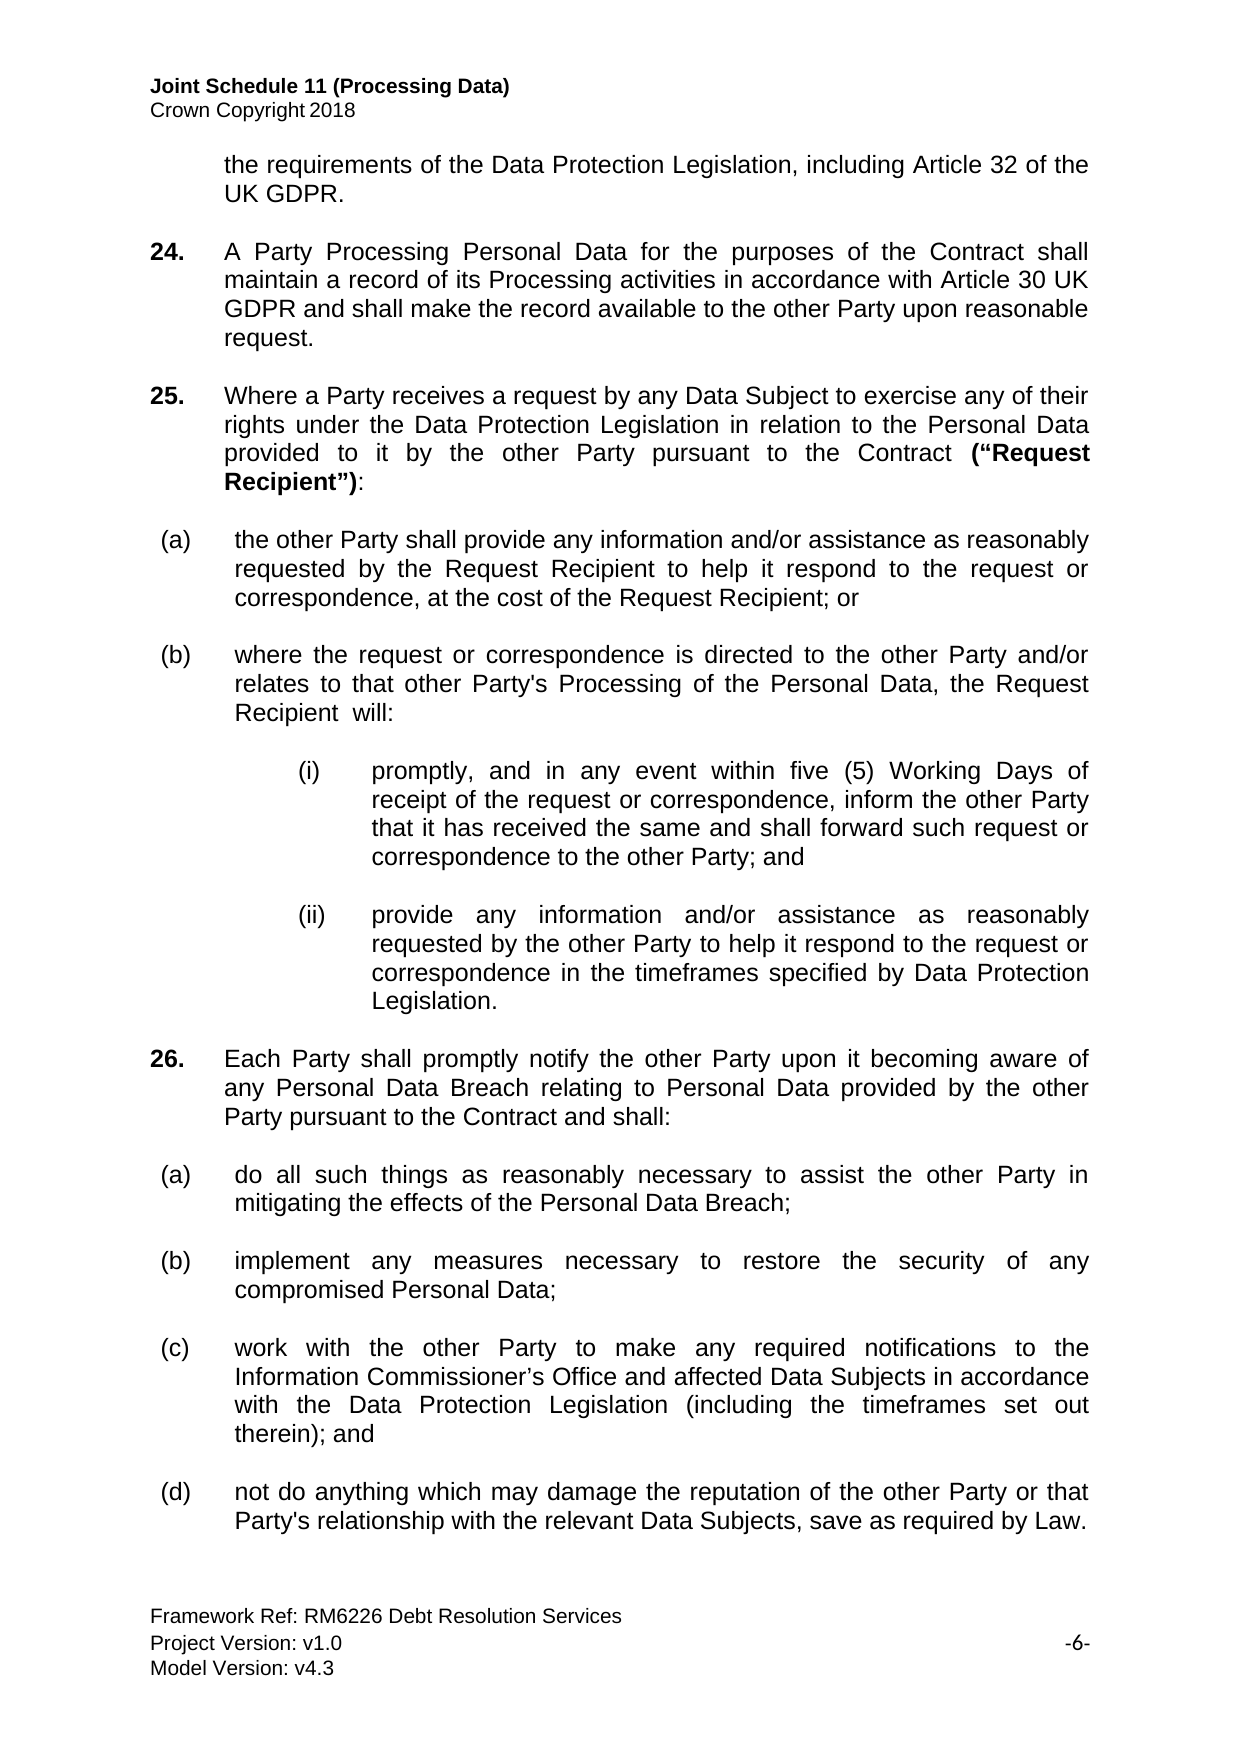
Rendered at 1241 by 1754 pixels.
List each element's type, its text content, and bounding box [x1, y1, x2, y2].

list not do anything which may damage the reputation of the other Party or that Party's relationship with the relevant Data Subjects, save as required by Law. [160, 1477, 1090, 1534]
list do all such things as reasonably necessary to assist the other Party in mitigating the effects of the Personal Data Breach; [160, 1159, 1090, 1217]
list the other Party shall provide any information and/or assistance as reasonably requested by the Request Recipient to help it respond to the request or correspondence, at the cost of the Request Recipient; or [160, 525, 1090, 611]
list work with the other Party to make any required notifications to the Information Commissioner’s Office and affected Data Subjects in accordance with the Data Protection Legislation (including the timeframes set out therein); and [160, 1333, 1090, 1448]
list provide any information and/or assistance as reasonably requested by the other Party to help it respond to the request or correspondence in the timeframes specified by Data Protection Legislation. [298, 900, 1090, 1015]
list implement any measures necessary to restore the security of any compromised Personal Data; [160, 1246, 1090, 1304]
list Where a Party receives a request by any Data Subject to exercise any of their rights under the Data Protection Legislation in relation to the Personal Data provided to it by the other Party pursuant to the Contract (“Request Recipient”): [150, 381, 1090, 496]
list A Party Processing Personal Data for the purposes of the Contract shall maintain a record of its Processing activities in accordance with Article 30 UK GDPR and shall make the record available to the other Party upon reasonable request. [150, 237, 1090, 352]
list the requirements of the Data Protection Legislation, including Article 32 of the UK GDPR. [150, 150, 1090, 207]
list Each Party shall promptly notify the other Party upon it becoming aware of any Personal Data Breach relating to Personal Data provided by the other Party pursuant to the Contract and shall: [150, 1044, 1090, 1130]
list promptly, and in any event within five (5) Working Days of receipt of the request or correspondence, inform the other Party that it has received the same and shall forward such request or correspondence to the other Party; and [298, 756, 1090, 871]
list where the request or correspondence is directed to the other Party and/or relates to that other Party's Processing of the Personal Data, the Request Recipient will: [160, 640, 1090, 727]
